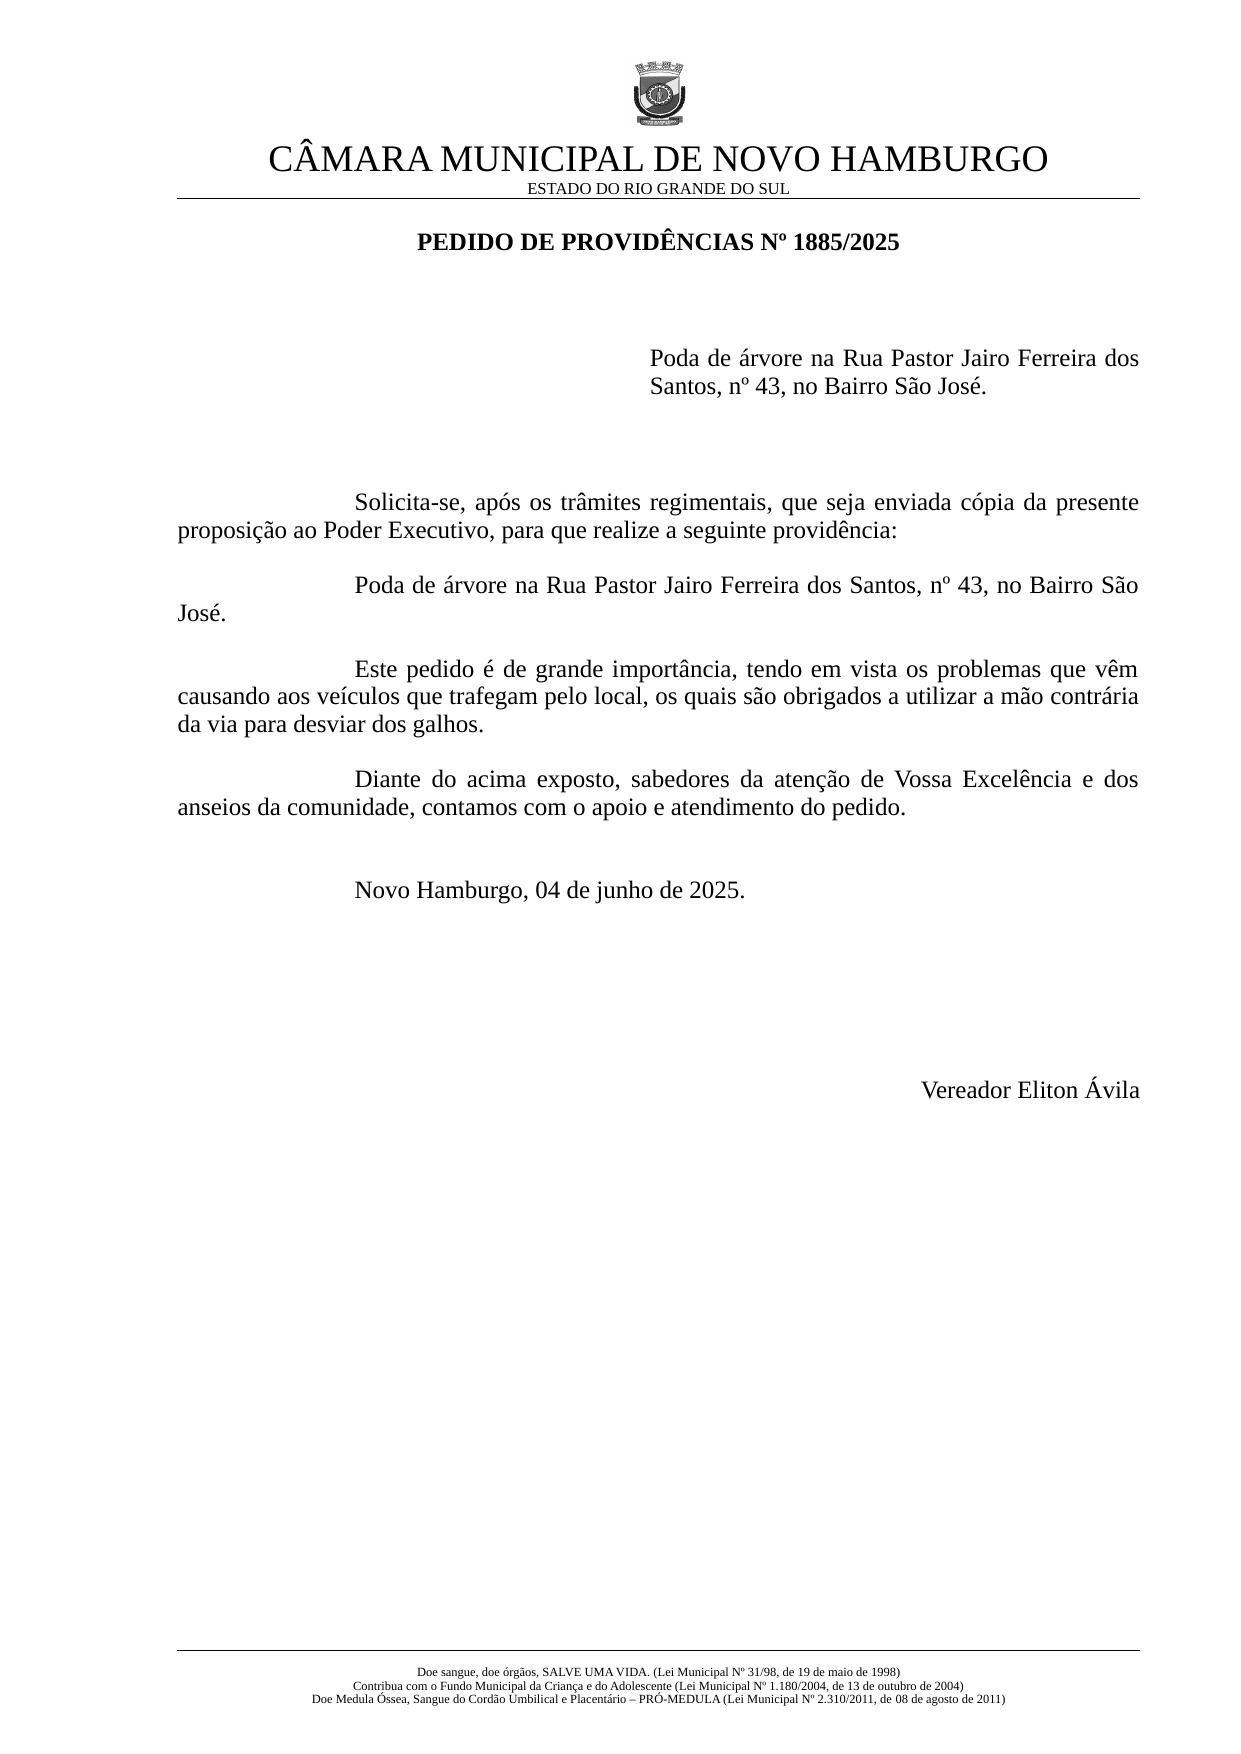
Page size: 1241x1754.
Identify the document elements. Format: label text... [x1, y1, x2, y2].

text Diante do acima exposto, sabedores da atenção de Vossa Excelência e dos anseios da comunidade, contamos com o apoio e atendimento do pedido. [177, 766, 1140, 821]
list Poda de árvore na Rua Pastor Jairo Ferreira dos Santos, nº 43, no Bairro São José. [649, 344, 1140, 400]
text PEDIDO DE PROVIDÊNCIAS Nº 1885/2025 [177, 228, 1140, 256]
text Solicita-se, após os trâmites regimentais, que seja enviada cópia da presente proposição ao Poder Executivo, para que realize a seguinte providência: [177, 488, 1140, 544]
text Poda de árvore na Rua Pastor Jairo Ferreira dos Santos, nº 43, no Bairro São José. [177, 572, 1140, 627]
text Novo Hamburgo, 04 de junho de 2025. [177, 876, 1140, 904]
text Vereador Eliton Ávila [649, 1076, 1140, 1103]
text Este pedido é de grande importância, tendo em vista os problemas que vêm causando aos veículos que trafegam pelo local, os quais são obrigados a utilizar a mão contrária da via para desviar dos galhos. [177, 655, 1140, 738]
